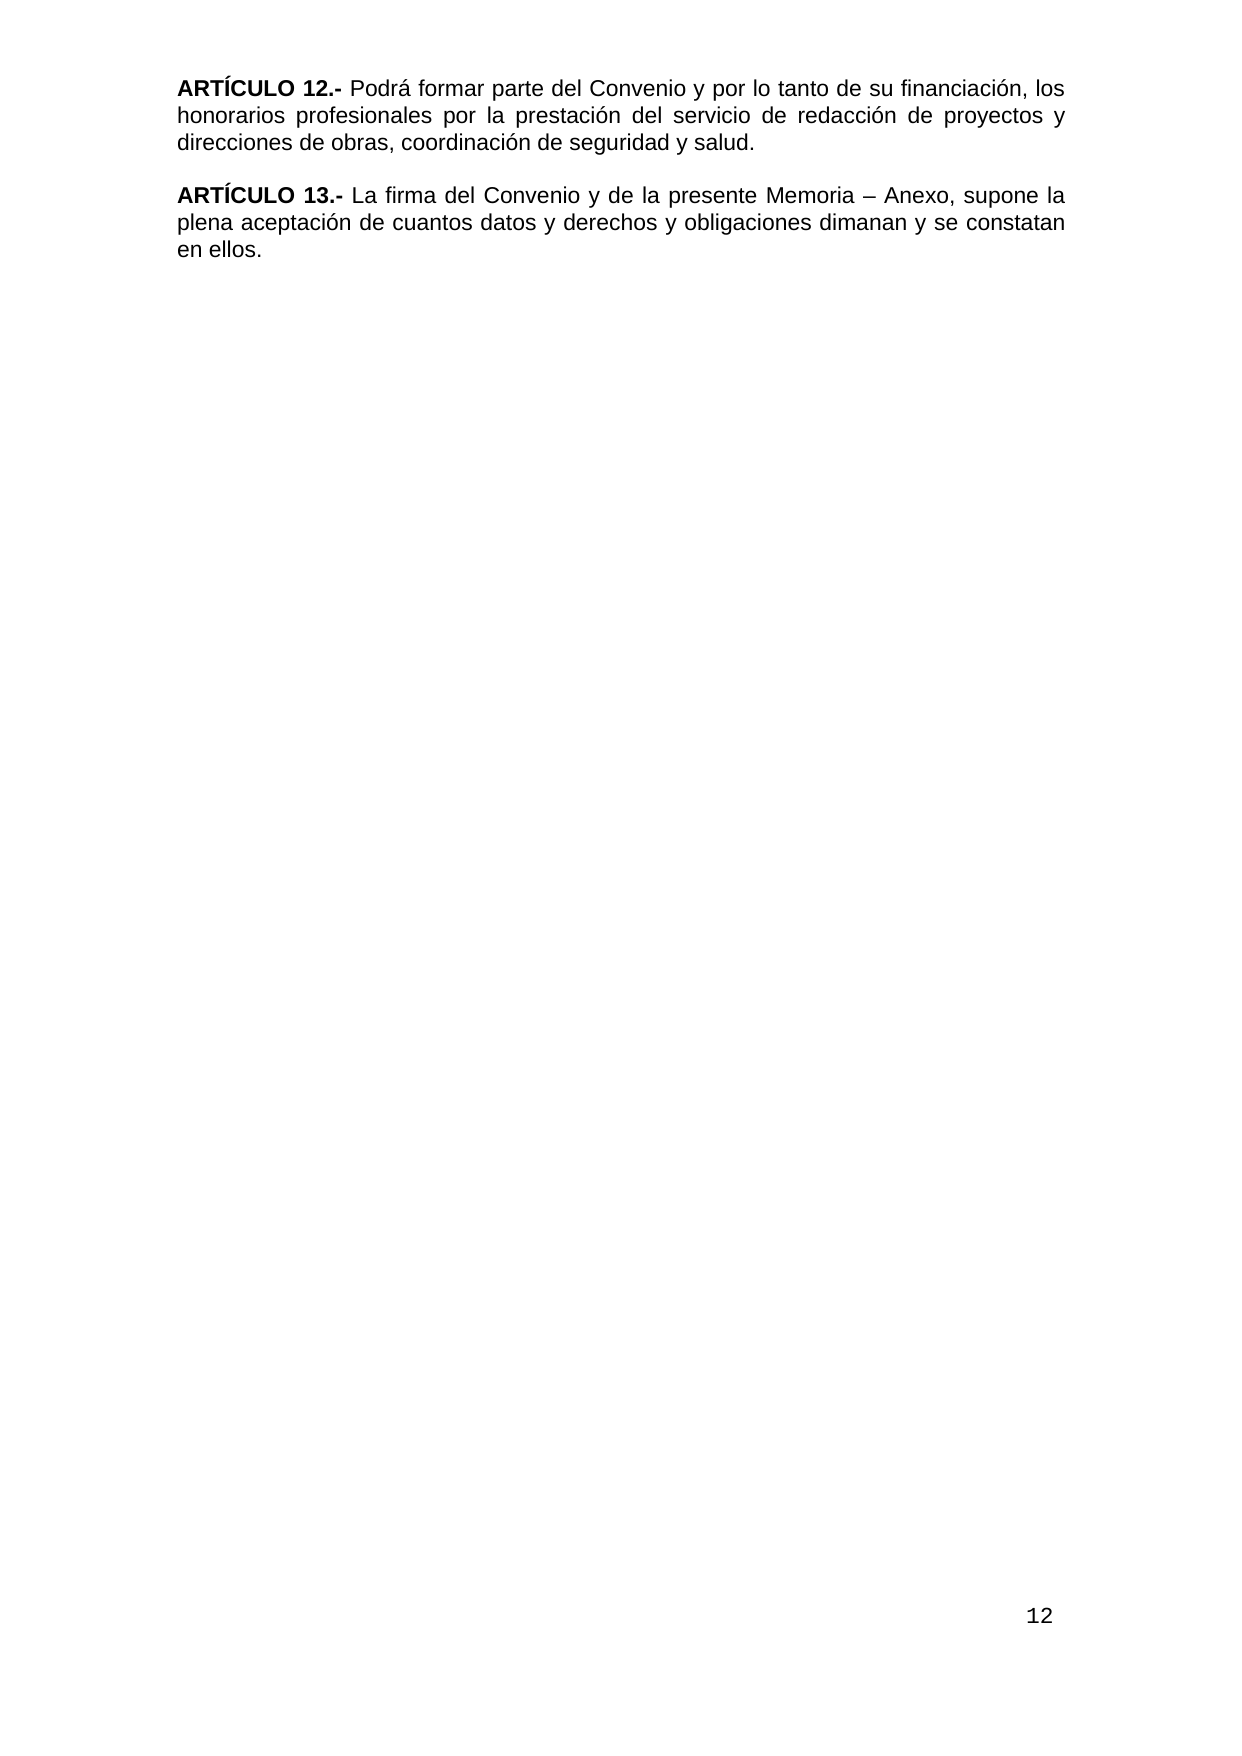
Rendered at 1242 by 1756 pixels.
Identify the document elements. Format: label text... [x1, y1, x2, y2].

text ARTÍCULO 13.- La firma del Convenio y de la presente Memoria – Anexo, supone la plena aceptación de cuantos datos y derechos y obligaciones dimanan y se constatan en ellos. [177, 182, 1066, 262]
text ARTÍCULO 12.- Podrá formar parte del Convenio y por lo tanto de su financiación, los honorarios profesionales por la prestación del servicio de redacción de proyectos y direcciones de obras, coordinación de seguridad y salud. [177, 75, 1066, 156]
